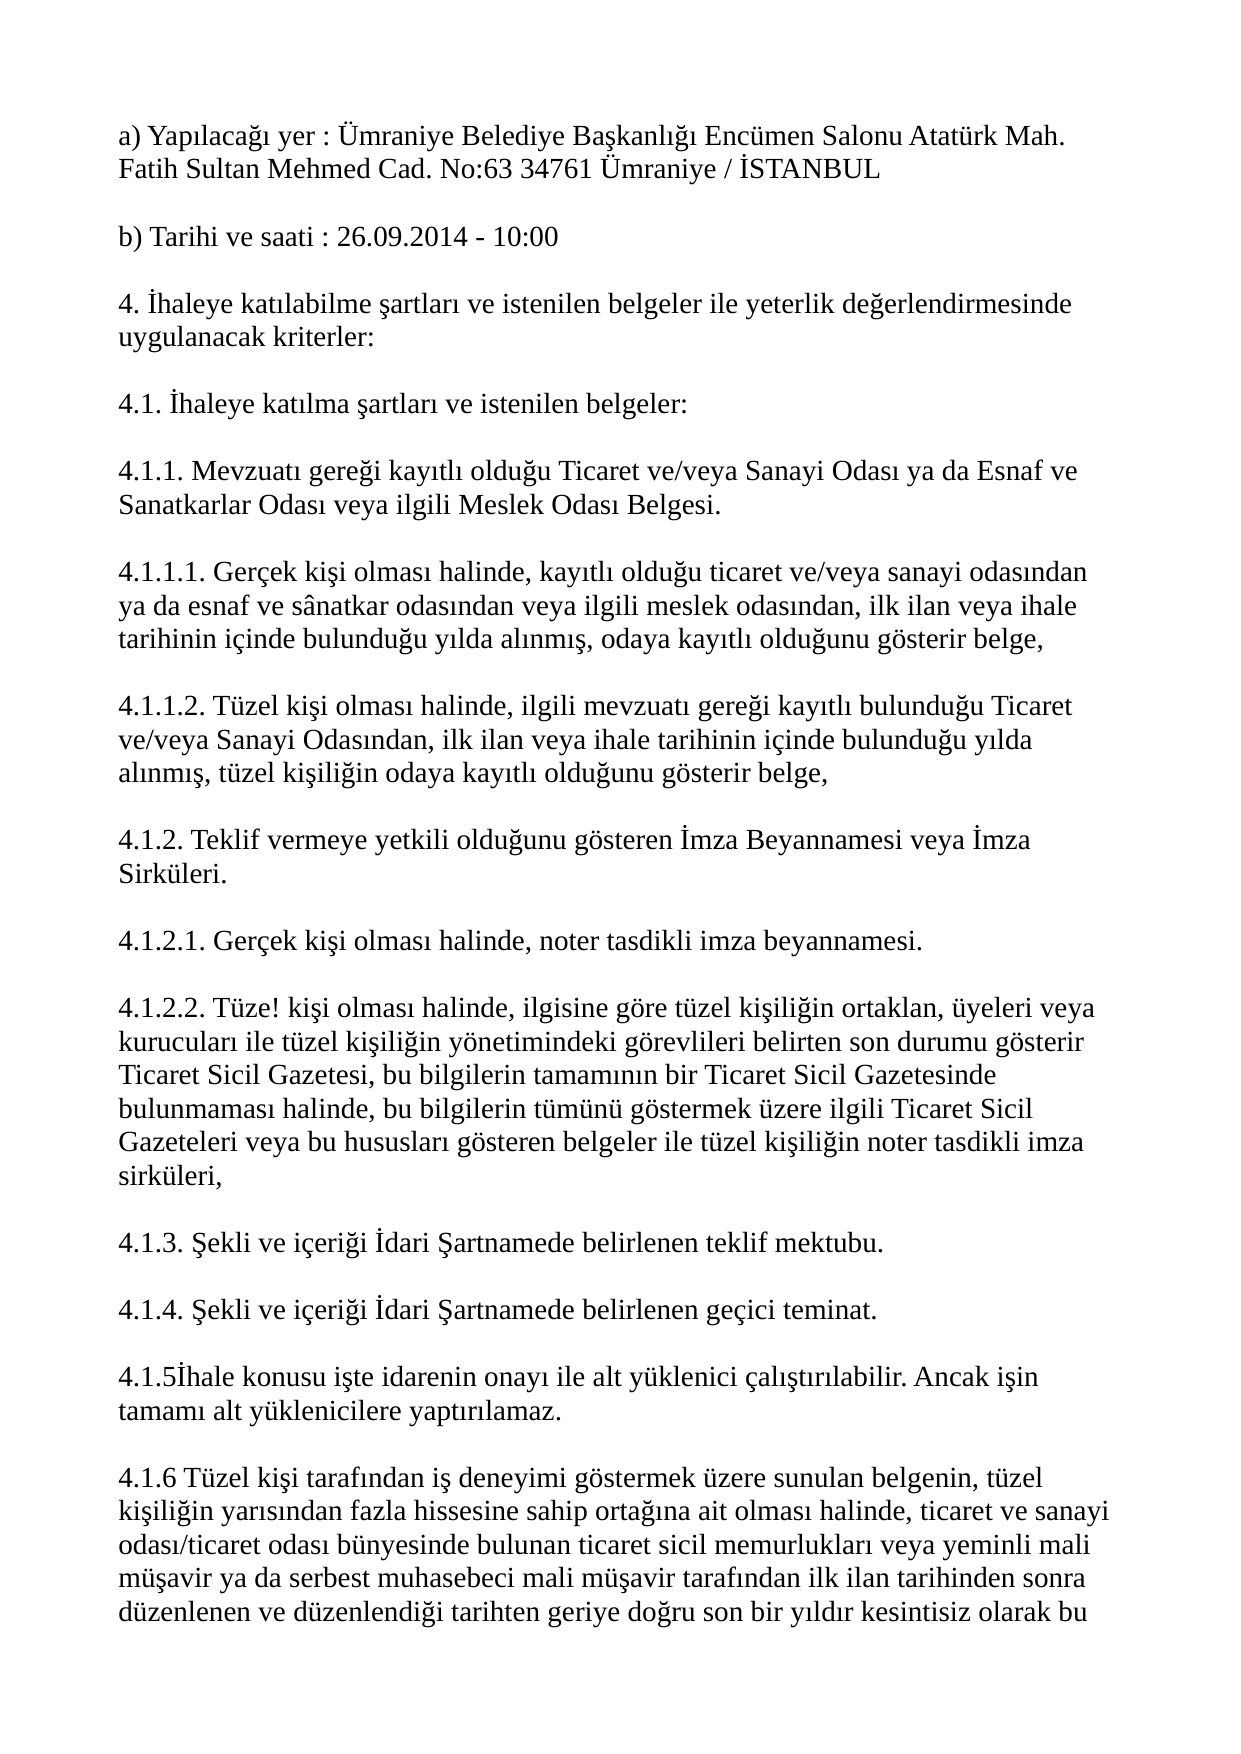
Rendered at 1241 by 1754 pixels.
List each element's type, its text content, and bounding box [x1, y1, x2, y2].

text 4.1.4. Şekli ve içeriği İdari Şartnamede belirlenen geçici teminat. [118, 1292, 1122, 1326]
text 4.1.2. Teklif vermeye yetkili olduğunu gösteren İmza Beyannamesi veya İmza Sirküleri. [118, 822, 1122, 889]
text 4.1.2.2. Tüze! kişi olması halinde, ilgisine göre tüzel kişiliğin ortaklan, üyeleri veya kurucuları ile tüzel kişiliğin yönetimindeki görevlileri belirten son durumu gösterir Ticaret Sicil Gazetesi, bu bilgilerin tamamının bir Ticaret Sicil Gazetesinde bulunmaması halinde, bu bilgilerin tümünü göstermek üzere ilgili Ticaret Sicil Gazeteleri veya bu hususları gösteren belgeler ile tüzel kişiliğin noter tasdikli imza sirküleri, [118, 990, 1122, 1191]
text b) Tarihi ve saati : 26.09.2014 - 10:00 [118, 219, 1122, 252]
text 4.1.3. Şekli ve içeriği İdari Şartnamede belirlenen teklif mektubu. [118, 1225, 1122, 1258]
text 4.1.6 Tüzel kişi tarafından iş deneyimi göstermek üzere sunulan belgenin, tüzel kişiliğin yarısından fazla hissesine sahip ortağına ait olması halinde, ticaret ve sanayi odası/ticaret odası bünyesinde bulunan ticaret sicil memurlukları veya yeminli mali müşavir ya da serbest muhasebeci mali müşavir tarafından ilk ilan tarihinden sonra düzenlenen ve düzenlendiği tarihten geriye doğru son bir yıldır kesintisiz olarak bu [118, 1460, 1122, 1627]
text 4.1. İhaleye katılma şartları ve istenilen belgeler: [118, 386, 1122, 420]
text 4.1.1. Mevzuatı gereği kayıtlı olduğu Ticaret ve/veya Sanayi Odası ya da Esnaf ve Sanatkarlar Odası veya ilgili Meslek Odası Belgesi. [118, 453, 1122, 521]
text 4.1.2.1. Gerçek kişi olması halinde, noter tasdikli imza beyannamesi. [118, 923, 1122, 957]
text 4.1.1.2. Tüzel kişi olması halinde, ilgili mevzuatı gereği kayıtlı bulunduğu Ticaret ve/veya Sanayi Odasından, ilk ilan veya ihale tarihinin içinde bulunduğu yılda alınmış, tüzel kişiliğin odaya kayıtlı olduğunu gösterir belge, [118, 688, 1122, 789]
text 4.1.5İhale konusu işte idarenin onayı ile alt yüklenici çalıştırılabilir. Ancak işin tamamı alt yüklenicilere yaptırılamaz. [118, 1359, 1122, 1426]
text a) Yapılacağı yer : Ümraniye Belediye Başkanlığı Encümen Salonu Atatürk Mah. Fatih Sultan Mehmed Cad. No:63 34761 Ümraniye / İSTANBUL [118, 118, 1122, 185]
text 4. İhaleye katılabilme şartları ve istenilen belgeler ile yeterlik değerlendirmesinde uygulanacak kriterler: [118, 286, 1122, 353]
text 4.1.1.1. Gerçek kişi olması halinde, kayıtlı olduğu ticaret ve/veya sanayi odasından ya da esnaf ve sânatkar odasından veya ilgili meslek odasından, ilk ilan veya ihale tarihinin içinde bulunduğu yılda alınmış, odaya kayıtlı olduğunu gösterir belge, [118, 554, 1122, 655]
